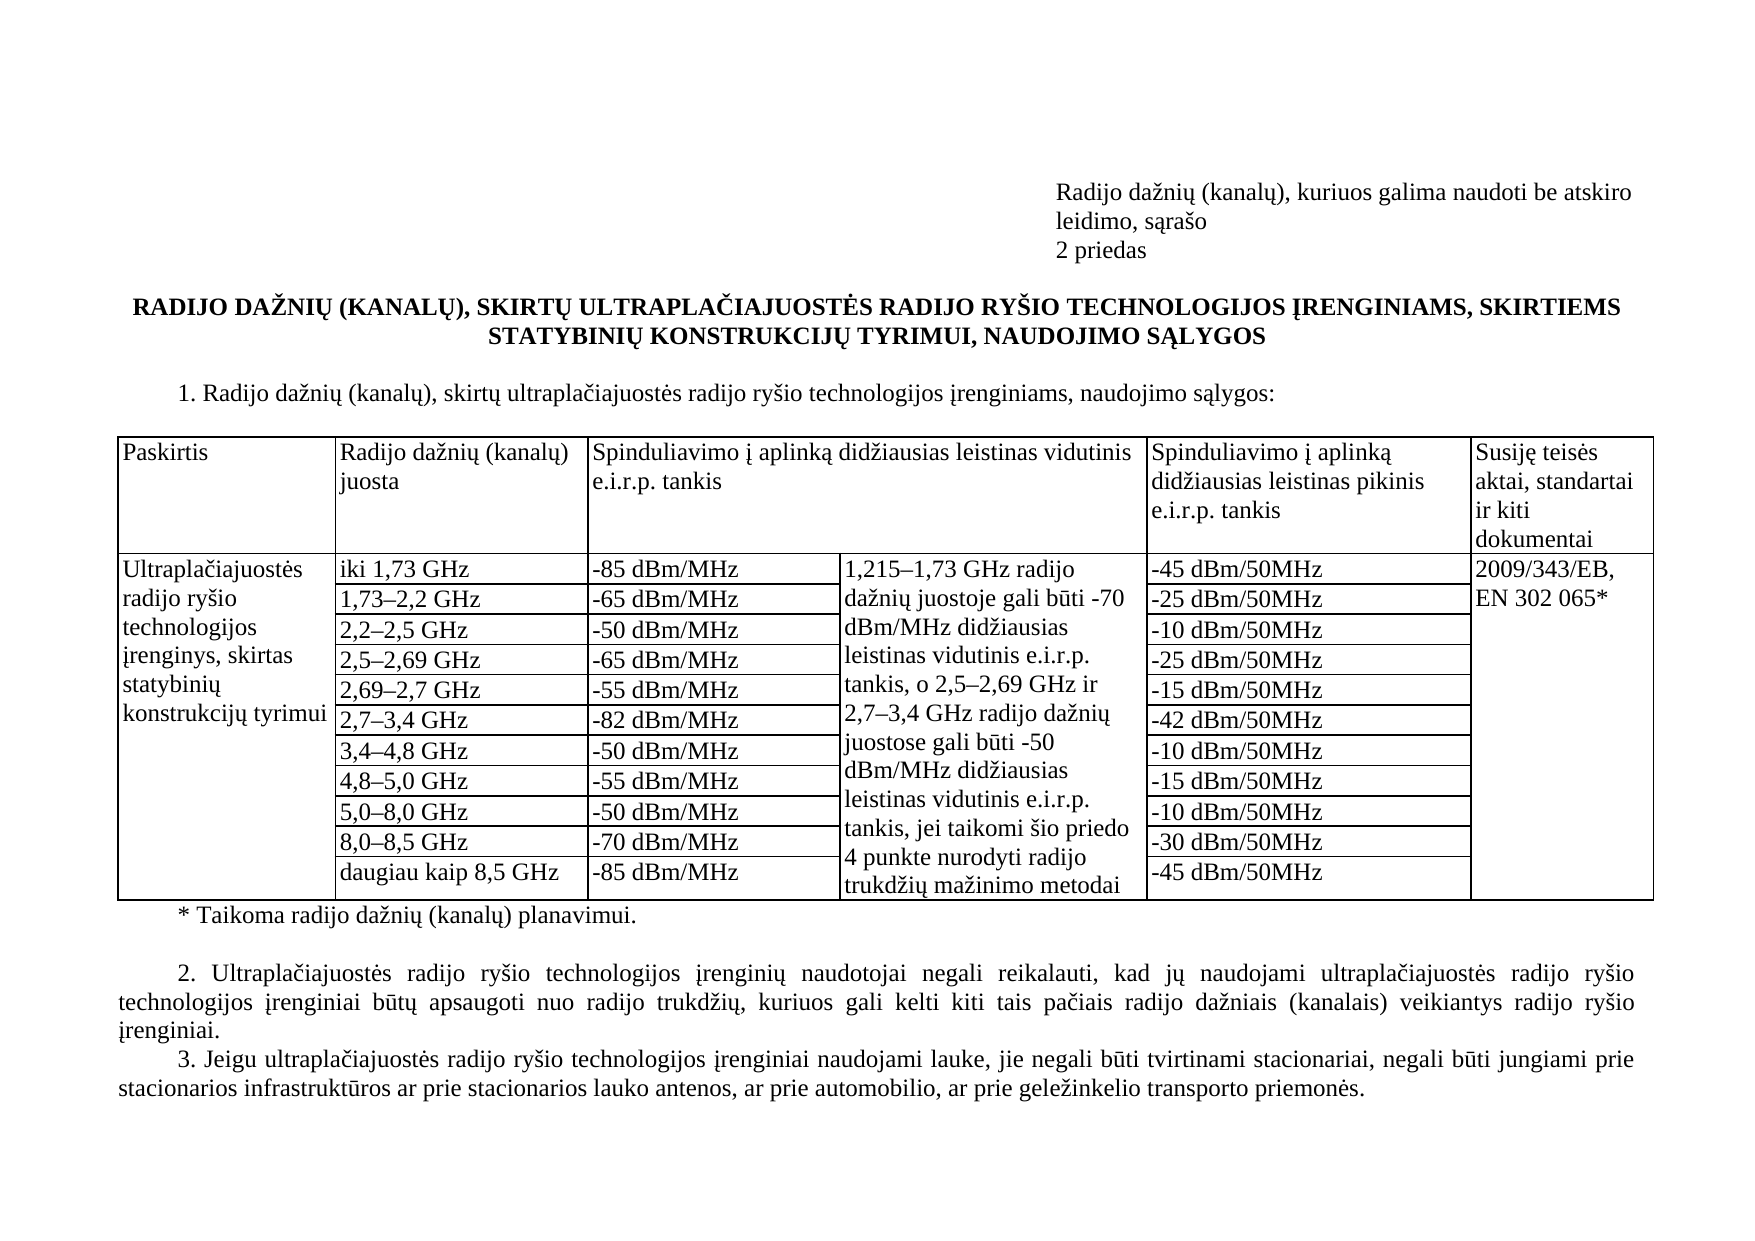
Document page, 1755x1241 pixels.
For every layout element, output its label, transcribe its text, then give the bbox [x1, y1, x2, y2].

table_cell -50 dBm/MHz [589, 797, 839, 825]
table_cell 5,0–8,0 GHz [336, 797, 587, 825]
table_cell -70 dBm/MHz [589, 827, 839, 856]
text 2. Ultraplačiajuostės radijo ryšio technologijos įrenginių naudotojai negali reikalauti, kad jų naudojami ultraplačiajuostės radijo ryšio technologijos įrenginiai būtų apsaugoti nuo radijo trukdžių, kuriuos gali kelti kiti tais pačiais radijo dažniais (kanalais) veikiantys radijo ryšio įrenginiai. [118, 958, 1636, 1044]
table_header Paskirtis [119, 438, 335, 552]
table_cell -65 dBm/MHz [589, 645, 839, 674]
table_cell 1,73–2,2 GHz [336, 585, 587, 613]
table_cell 3,4–4,8 GHz [336, 736, 587, 765]
table_cell -15 dBm/50MHz [1148, 675, 1470, 704]
text leidimo, sąrašo [118, 206, 1636, 235]
table_cell -42 dBm/50MHz [1148, 706, 1470, 734]
table_cell 4,8–5,0 GHz [336, 766, 587, 795]
text Radijo dažnių (kanalų), kuriuos galima naudoti be atskiro [1056, 177, 1636, 206]
table_cell -50 dBm/MHz [589, 736, 839, 765]
table_cell -55 dBm/MHz [589, 675, 839, 704]
table_cell 2,7–3,4 GHz [336, 706, 587, 734]
table_cell daugiau kaip 8,5 GHz [336, 857, 587, 899]
table_cell -55 dBm/MHz [589, 766, 839, 795]
table_cell 8,0–8,5 GHz [336, 827, 587, 856]
text 1. Radijo dažnių (kanalų), skirtų ultraplačiajuostės radijo ryšio technologijos įrenginiams, naudojimo sąlygos: [118, 378, 1636, 407]
table_cell -30 dBm/50MHz [1148, 827, 1470, 856]
text 3. Jeigu ultraplačiajuostės radijo ryšio technologijos įrenginiai naudojami lauke, jie negali būti tvirtinami stacionariai, negali būti jungiami prie stacionarios infrastruktūros ar prie stacionarios lauko antenos, ar prie automobilio, ar prie geležinkelio transporto priemonės. [118, 1044, 1636, 1102]
table_cell -10 dBm/50MHz [1148, 797, 1470, 825]
text 2 priedas [118, 235, 1636, 263]
table_cell -85 dBm/MHz [589, 554, 839, 583]
table_cell -65 dBm/MHz [589, 585, 839, 613]
table_cell Ultraplačiajuostės radijo ryšio technologijos įrenginys, skirtas statybinių konstrukcijų tyrimui [119, 554, 335, 899]
table_cell -85 dBm/MHz [589, 857, 839, 899]
table_cell -15 dBm/50MHz [1148, 766, 1470, 795]
table_cell -25 dBm/50MHz [1148, 585, 1470, 613]
table_cell -25 dBm/50MHz [1148, 645, 1470, 674]
text RADIJO DAŽNIŲ (KANALŲ), SKIRTŲ ULTRAPLAČIAJUOSTĖS RADIJO RYŠIO TECHNOLOGIJOS ĮRENGINIAMS, SKIRTIEMS STATYBINIŲ KONSTRUKCIJŲ TYRIMUI, NAUDOJIMO SĄLYGOS [118, 292, 1636, 350]
table_cell iki 1,73 GHz [336, 554, 587, 583]
table_cell -10 dBm/50MHz [1148, 736, 1470, 765]
table_header Spinduliavimo į aplinką didžiausias leistinas pikinis e.i.r.p. tankis [1148, 438, 1470, 552]
table_cell 2,69–2,7 GHz [336, 675, 587, 704]
table_header Susiję teisės aktai, standartai ir kiti dokumentai [1472, 438, 1653, 552]
table_cell -45 dBm/50MHz [1148, 857, 1470, 899]
table_header Spinduliavimo į aplinką didžiausias leistinas vidutinis e.i.r.p. tankis [589, 438, 1146, 552]
table_cell -82 dBm/MHz [589, 706, 839, 734]
table_cell -10 dBm/50MHz [1148, 615, 1470, 643]
table_cell -45 dBm/50MHz [1148, 554, 1470, 583]
table_cell 1,215–1,73 GHz radijo dažnių juostoje gali būti -70 dBm/MHz didžiausias leistinas vidutinis e.i.r.p. tankis, o 2,5–2,69 GHz ir 2,7–3,4 GHz radijo dažnių juostose gali būti -50 dBm/MHz didžiausias leistinas vidutinis e.i.r.p. tankis, jei taikomi šio priedo 4 punkte nurodyti radijo trukdžių mažinimo metodai [841, 554, 1146, 899]
table_header Radijo dažnių (kanalų) juosta [336, 438, 587, 552]
table_cell 2009/343/EB, EN 302 065* [1472, 554, 1653, 899]
table_cell -50 dBm/MHz [589, 615, 839, 643]
table_cell 2,2–2,5 GHz [336, 615, 587, 643]
table_cell 2,5–2,69 GHz [336, 645, 587, 674]
text * Taikoma radijo dažnių (kanalų) planavimui. [118, 901, 1636, 929]
